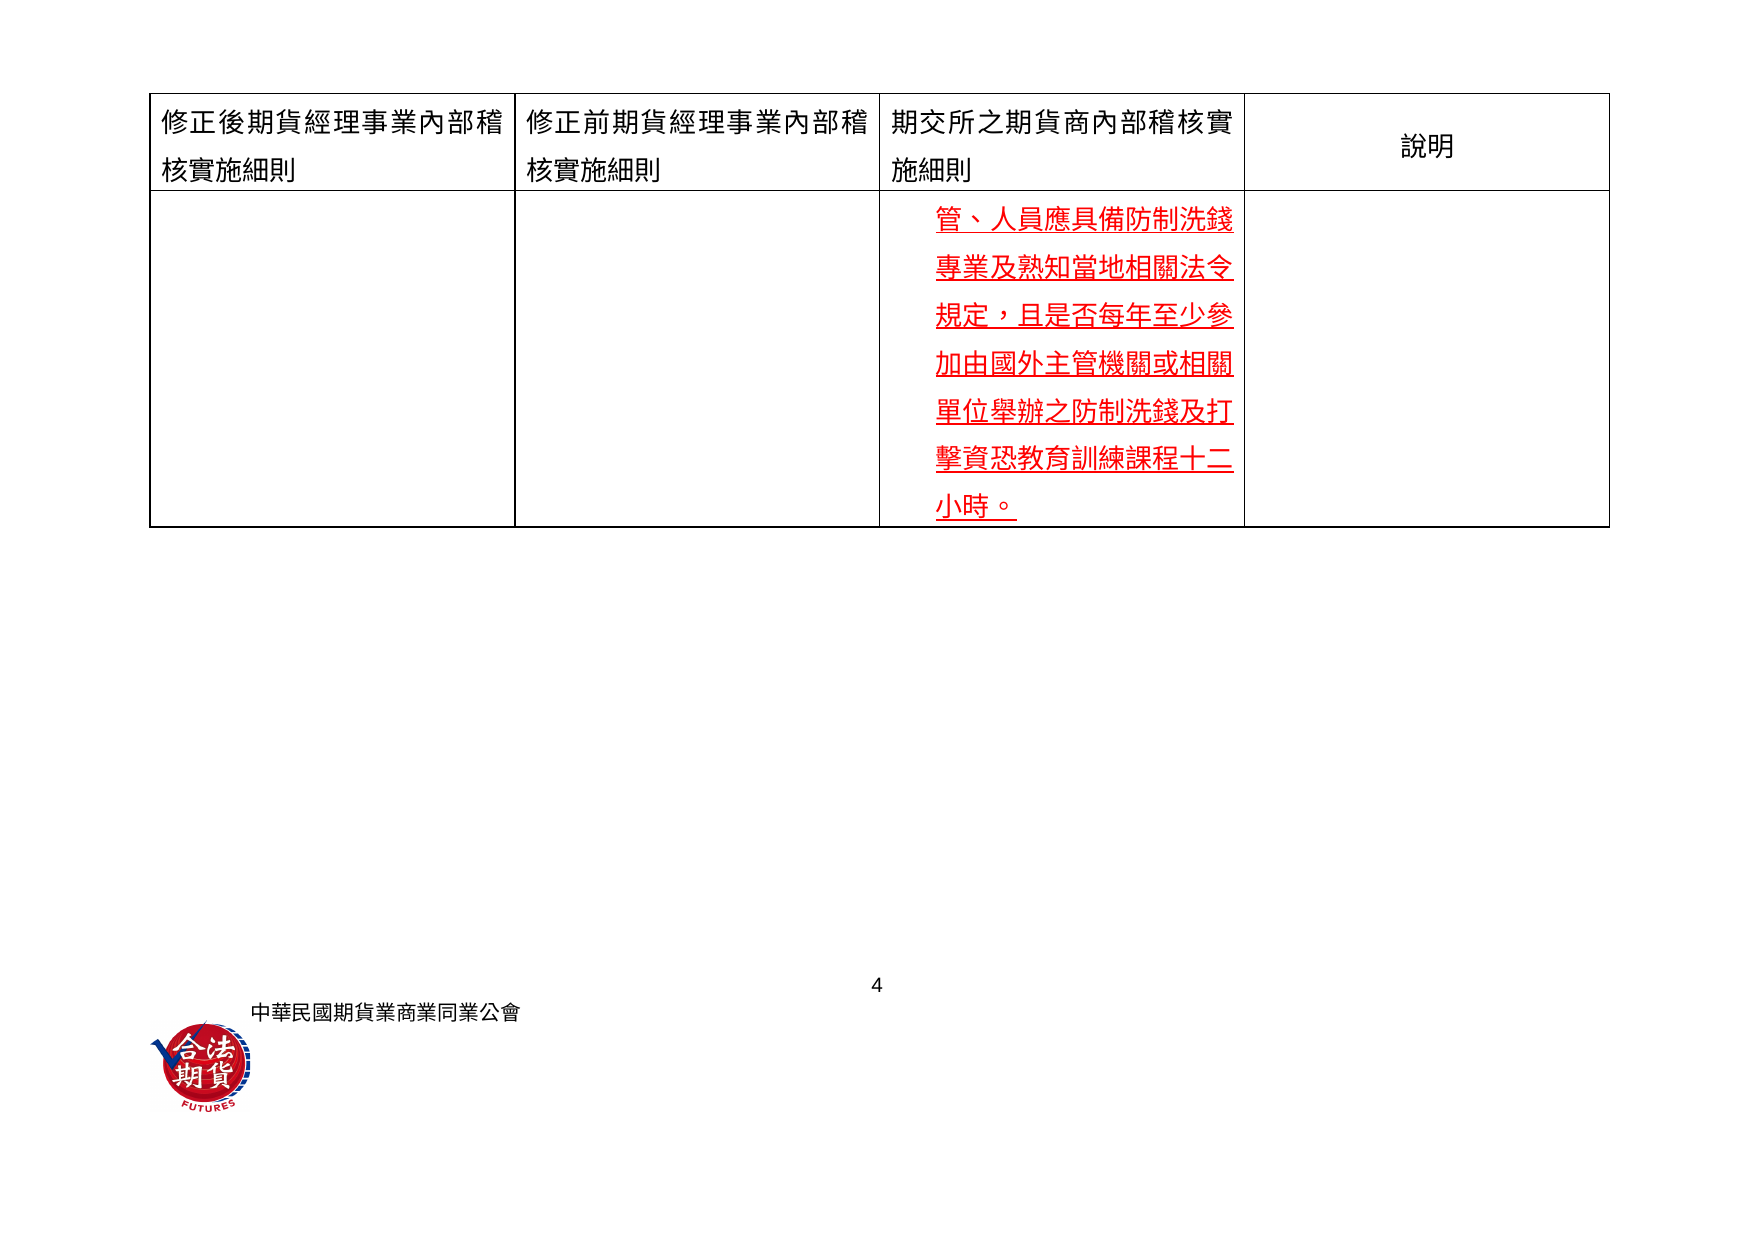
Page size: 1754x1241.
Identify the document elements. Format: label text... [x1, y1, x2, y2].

table_cell [151, 191, 514, 526]
table_header 期交所之期貨商內部稽核實施細則 [880, 94, 1244, 190]
table_cell [1245, 191, 1609, 526]
table_cell 管、人員應具備防制洗錢專業及熟知當地相關法令規定，且是否每年至少參加由國外主管機關或相關單位舉辦之防制洗錢及打擊資恐教育訓練課程十二小時。 [880, 191, 1244, 526]
table_header 說明 [1245, 94, 1609, 190]
table_cell [516, 191, 879, 526]
table_header 修正前期貨經理事業內部稽核實施細則 [516, 94, 879, 190]
table_header 修正後期貨經理事業內部稽核實施細則 [151, 94, 514, 190]
